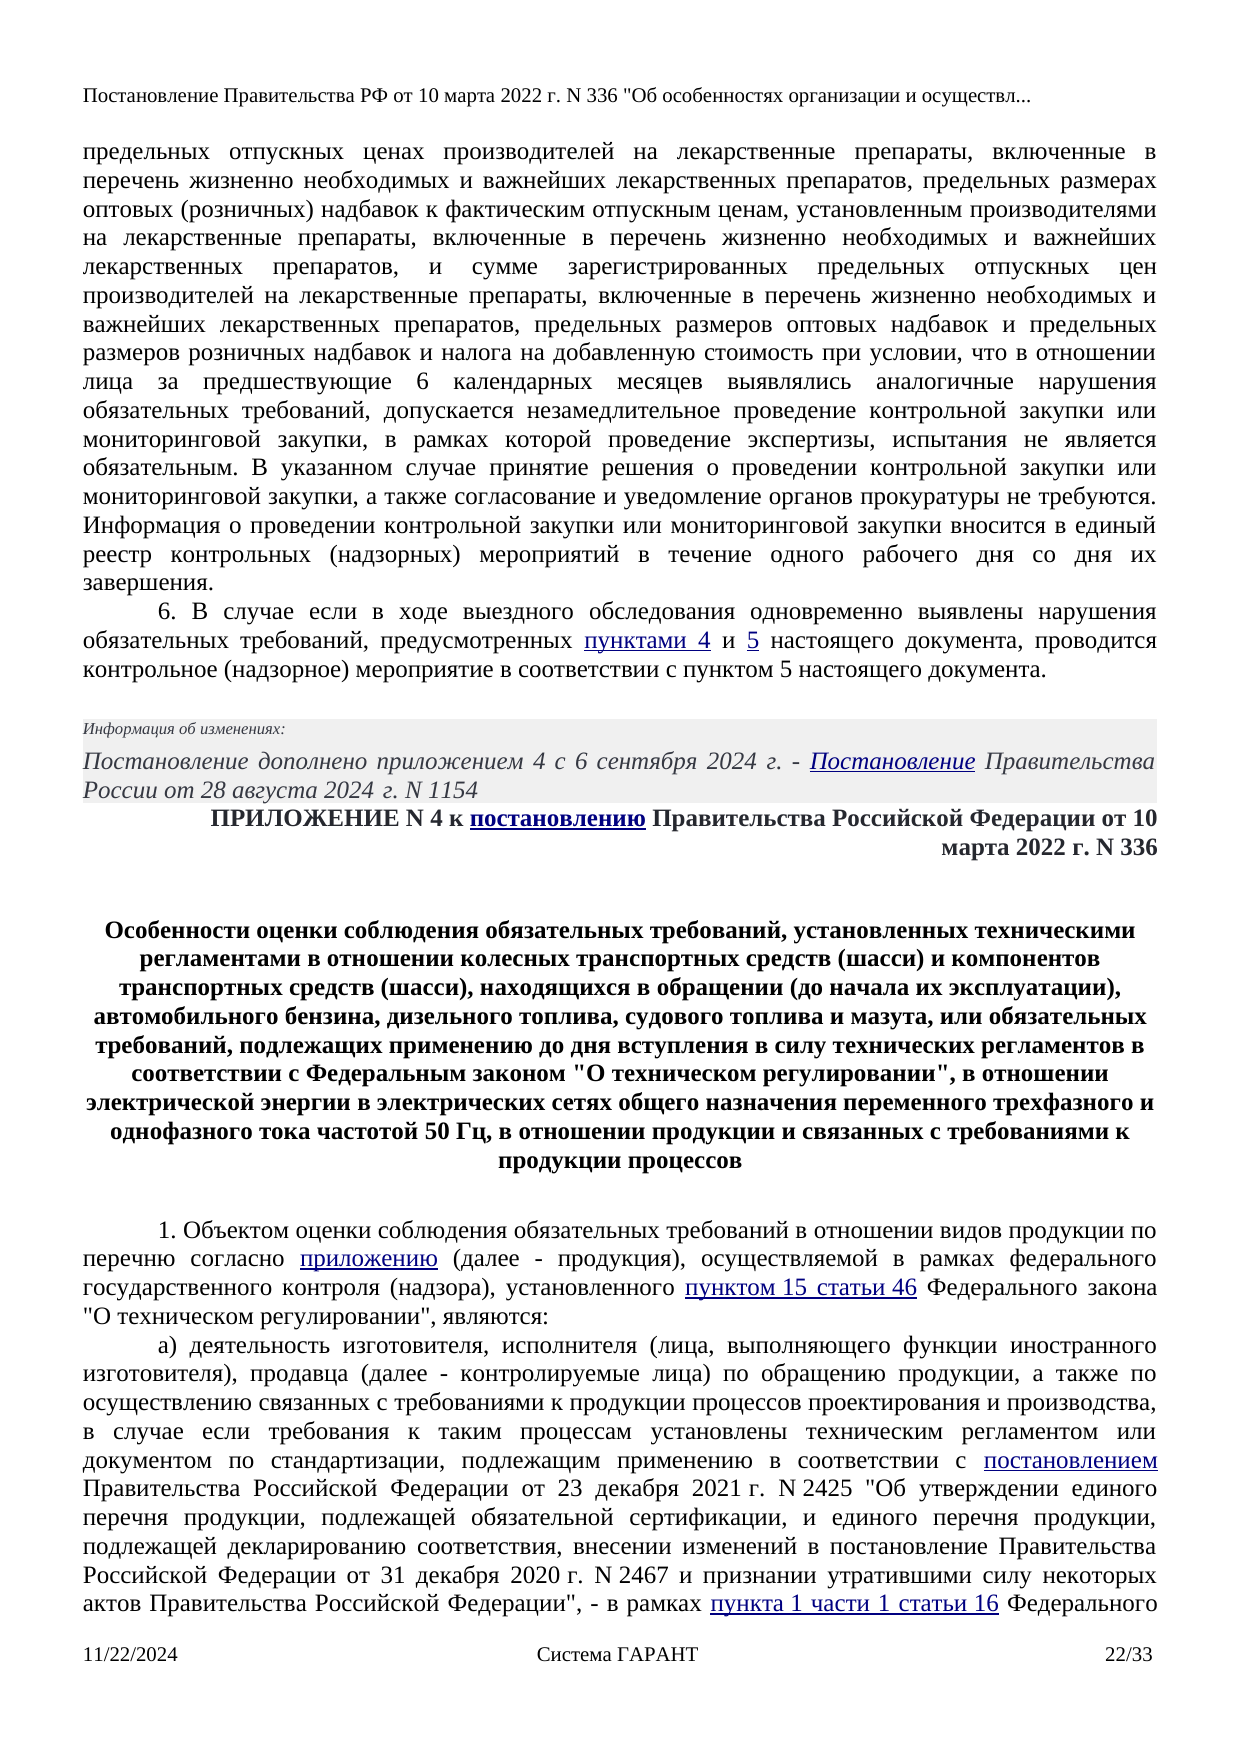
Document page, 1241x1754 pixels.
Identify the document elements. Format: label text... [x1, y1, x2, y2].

text а) деятельность изготовителя, исполнителя (лица, выполняющего функции иностранного изготовителя), продавца (далее - контролируемые лица) по обращению продукции, а также по осуществлению связанных с требованиями к продукции процессов проектирования и производства, в случае если требования к таким процессам установлены техническим регламентом или документом по стандартизации, подлежащим применению в соответствии с постановлением Правительства Российской Федерации от 23 декабря 2021 г. N 2425 "Об утверждении единого перечня продукции, подлежащей обязательной сертификации, и единого перечня продукции, подлежащей декларированию соответствия, внесении изменений в постановление Правительства Российской Федерации от 31 декабря 2020 г. N 2467 и признании утратившими силу некоторых актов Правительства Российской Федерации", - в рамках пункта 1 части 1 статьи 16 Федерального [83, 1330, 1157, 1617]
text 1. Объектом оценки соблюдения обязательных требований в отношении видов продукции по перечню согласно приложению (далее - продукция), осуществляемой в рамках федерального государственного контроля (надзора), установленного пунктом 15 статьи 46 Федерального закона "О техническом регулировании", являются: [83, 1215, 1157, 1330]
text 6. В случае если в ходе выездного обследования одновременно выявлены нарушения обязательных требований, предусмотренных пунктами 4 и 5 настоящего документа, проводится контрольное (надзорное) мероприятие в соответствии с пунктом 5 настоящего документа. [83, 596, 1157, 682]
text ПРИЛОЖЕНИЕ N 4 к постановлению Правительства Российской Федерации от 10 марта 2022 г. N 336 [83, 803, 1157, 861]
text предельных отпускных ценах производителей на лекарственные препараты, включенные в перечень жизненно необходимых и важнейших лекарственных препаратов, предельных размерах оптовых (розничных) надбавок к фактическим отпускным ценам, установленным производителями на лекарственные препараты, включенные в перечень жизненно необходимых и важнейших лекарственных препаратов, и сумме зарегистрированных предельных отпускных цен производителей на лекарственные препараты, включенные в перечень жизненно необходимых и важнейших лекарственных препаратов, предельных размеров оптовых надбавок и предельных размеров розничных надбавок и налога на добавленную стоимость при условии, что в отношении лица за предшествующие 6 календарных месяцев выявлялись аналогичные нарушения обязательных требований, допускается незамедлительное проведение контрольной закупки или мониторинговой закупки, в рамках которой проведение экспертизы, испытания не является обязательным. В указанном случае принятие решения о проведении контрольной закупки или мониторинговой закупки, а также согласование и уведомление органов прокуратуры не требуются. Информация о проведении контрольной закупки или мониторинговой закупки вносится в единый реестр контрольных (надзорных) мероприятий в течение одного рабочего дня со дня их завершения. [83, 136, 1157, 596]
text Постановление дополнено приложением 4 с 6 сентября 2024 г. - Постановление Правительства России от 28 августа 2024 г. N 1154 [480, 772, 1157, 803]
text Информация об изменениях: [287, 719, 1157, 738]
subtitle Особенности оценки соблюдения обязательных требований, установленных техническими регламентами в отношении колесных транспортных средств (шасси) и компонентов транспортных средств (шасси), находящихся в обращении (до начала их эксплуатации), автомобильного бензина, дизельного топлива, судового топлива и мазута, или обязательных требований, подлежащих применению до дня вступления в силу технических регламентов в соответствии с Федеральным законом "О техническом регулировании", в отношении электрической энергии в электрических сетях общего назначения переменного трехфазного и однофазного тока частотой 50 Гц, в отношении продукции и связанных с требованиями к продукции процессов [83, 915, 1157, 1173]
